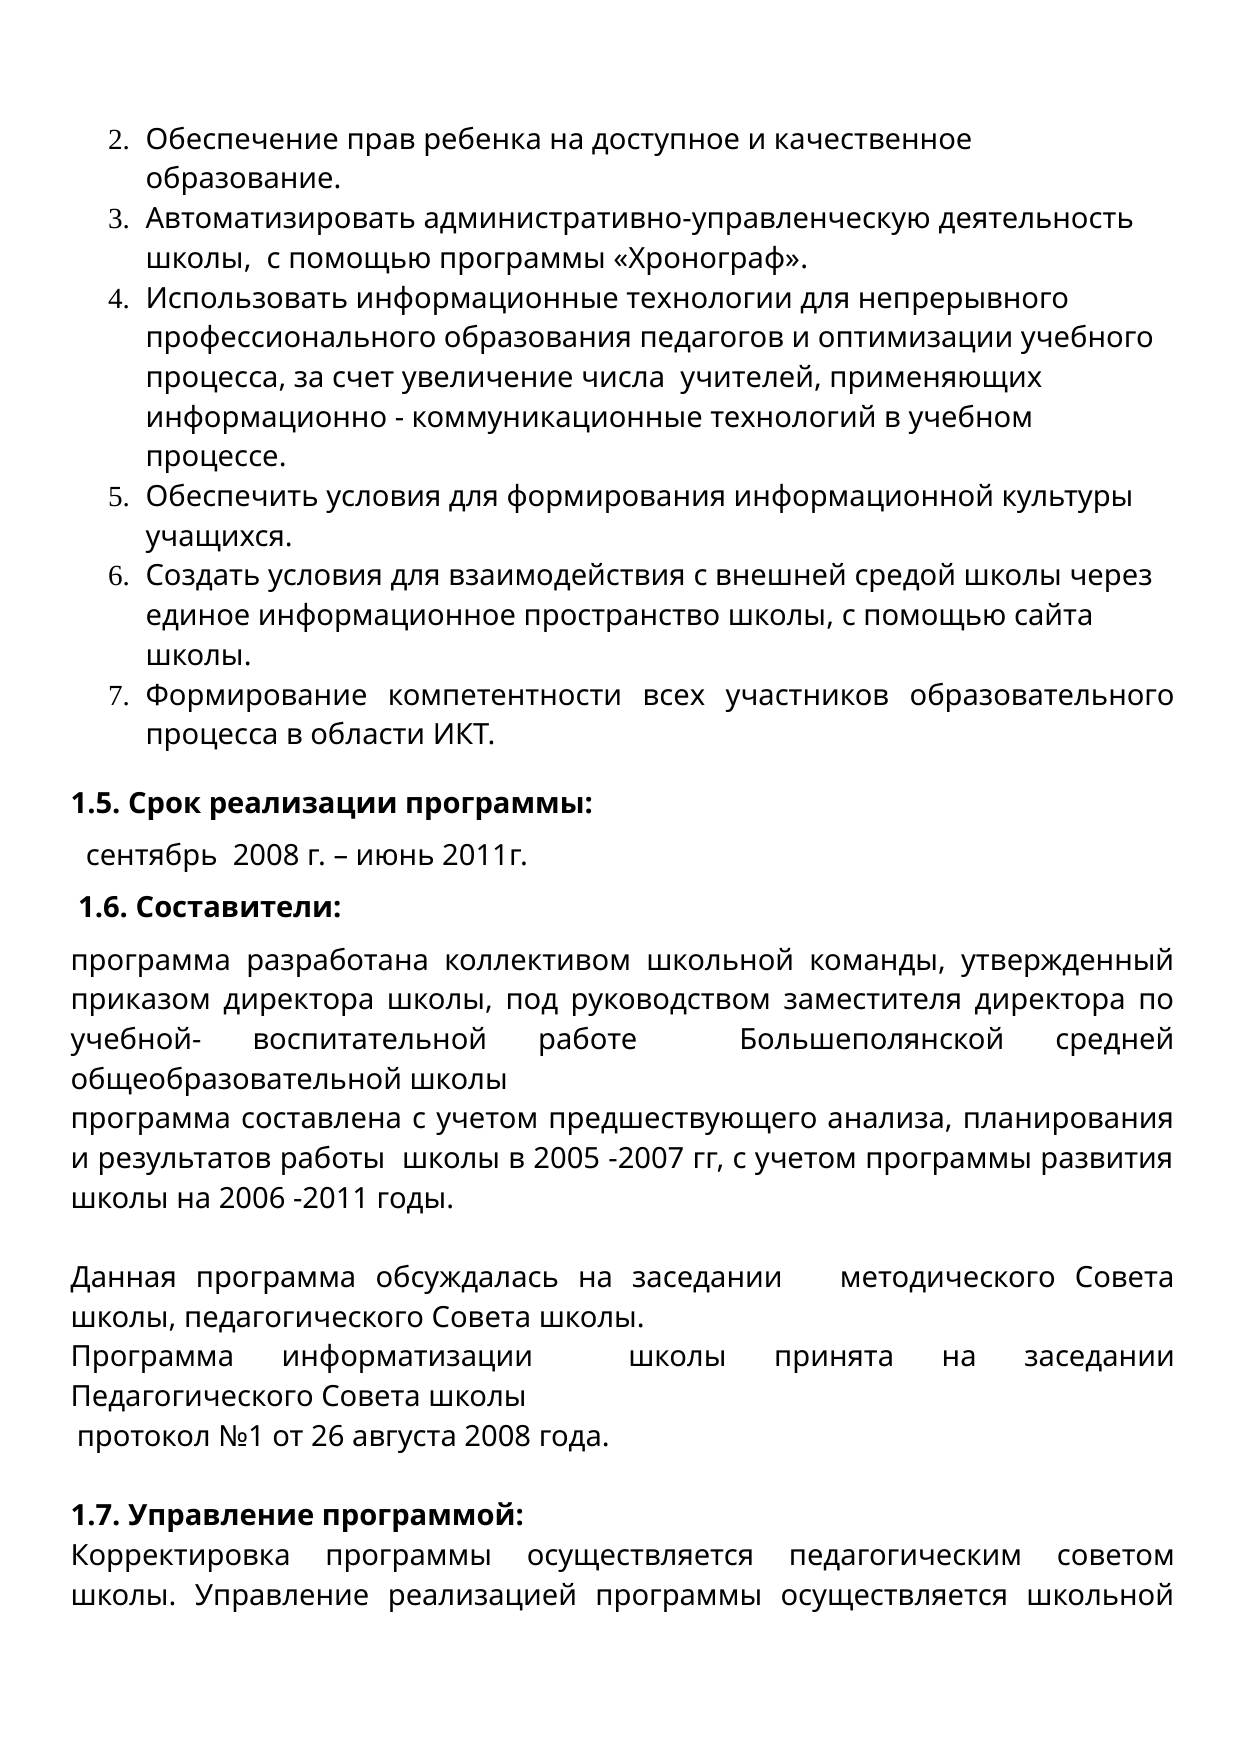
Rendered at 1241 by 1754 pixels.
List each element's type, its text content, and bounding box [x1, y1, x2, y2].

text 1.7. Управление программой: [70, 1494, 1175, 1534]
list Использовать информационные технологии для непрерывного профессионального образования педагогов и оптимизации учебного процесса, за счет увеличение числа учителей, применяющих информационно - коммуникационные технологий в учебном процессе. [108, 277, 1175, 475]
text программа разработана коллективом школьной команды, утвержденный приказом директора школы, под руководством заместителя директора по учебной- воспитательной работе Большеполянской средней общеобразовательной школы [70, 939, 1175, 1098]
list Обеспечение прав ребенка на доступное и качественное образование. [108, 118, 1175, 197]
text протокол №1 от 26 августа 2008 года. [77, 1415, 1175, 1455]
text Корректировка программы осуществляется педагогическим советом школы. Управление реализацией программы осуществляется школьной [70, 1534, 1175, 1613]
text Данная программа обсуждалась на заседании методического Совета школы, педагогического Совета школы. [70, 1256, 1175, 1336]
text 1.5. Срок реализации программы: [70, 782, 1175, 822]
list Автоматизировать административно-управленческую деятельность школы, с помощью программы «Хронограф». [108, 197, 1175, 277]
text сентябрь 2008 г. – июнь 2011г. [70, 834, 1175, 874]
text программа составлена с учетом предшествующего анализа, планирования и результатов работы школы в 2005 -2007 гг, с учетом программы развития школы на 2006 -2011 годы. [70, 1098, 1175, 1217]
text 1.6. Составители: [70, 887, 1175, 926]
text Программа информатизации школы принята на заседании Педагогического Совета школы [70, 1336, 1175, 1415]
list Обеспечить условия для формирования информационной культуры учащихся. [108, 475, 1175, 555]
list Формирование компетентности всех участников образовательного процесса в области ИКТ. [108, 674, 1175, 753]
list Создать условия для взаимодействия с внешней средой школы через единое информационное пространство школы, с помощью сайта школы. [108, 555, 1175, 674]
